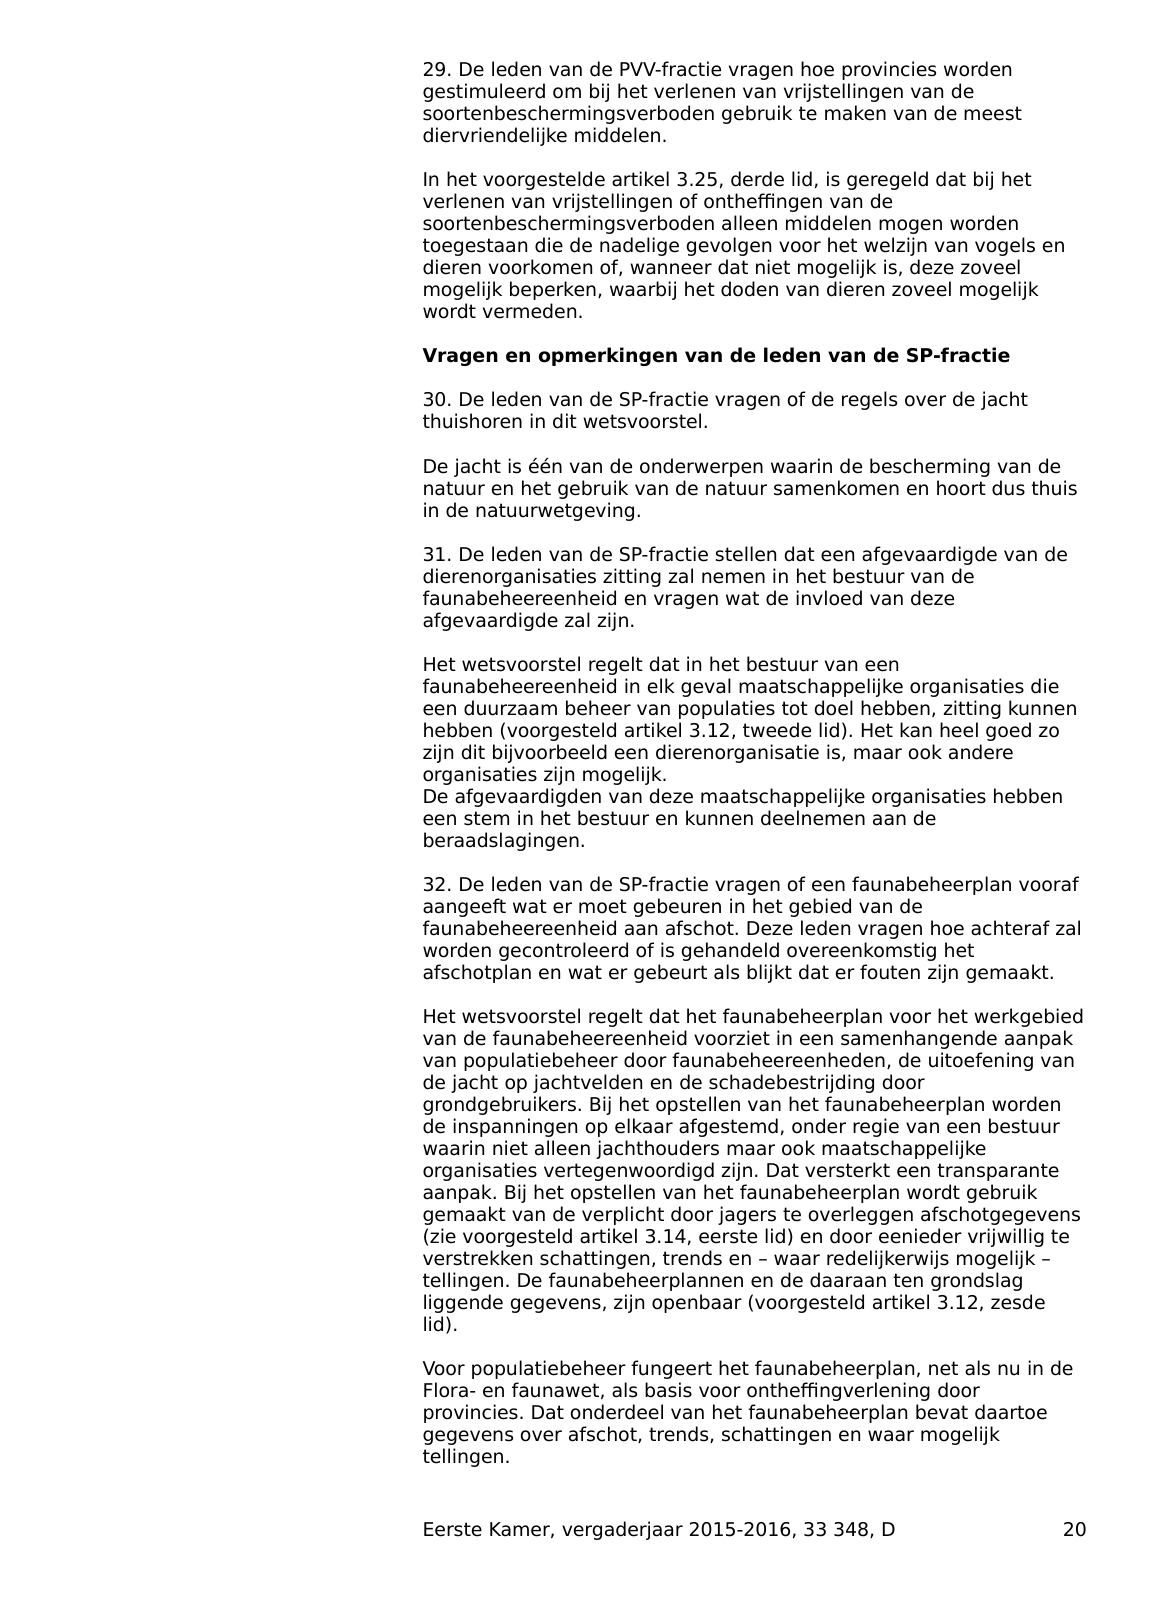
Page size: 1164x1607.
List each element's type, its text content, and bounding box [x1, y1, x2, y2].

text 32. De leden van de SP-fractie vragen of een faunabeheerplan vooraf aangeeft wat er moet gebeuren in het gebied van de faunabeheereenheid aan afschot. Deze leden vragen hoe achteraf zal worden gecontroleerd of is gehandeld overeenkomstig het afschotplan en wat er gebeurt als blijkt dat er fouten zijn gemaakt. [422, 874, 1087, 984]
subtitle Vragen en opmerkingen van de leden van de SP-fractie [422, 345, 1087, 367]
text In het voorgestelde artikel 3.25, derde lid, is geregeld dat bij het verlenen van vrijstellingen of ontheffingen van de soortenbeschermingsverboden alleen middelen mogen worden toegestaan die de nadelige gevolgen voor het welzijn van vogels en dieren voorkomen of, wanneer dat niet mogelijk is, deze zoveel mogelijk beperken, waarbij het doden van dieren zoveel mogelijk wordt vermeden. [422, 169, 1087, 323]
text 30. De leden van de SP-fractie vragen of de regels over de jacht thuishoren in dit wetsvoorstel. [422, 389, 1087, 433]
text Het wetsvoorstel regelt dat het faunabeheerplan voor het werkgebied van de faunabeheereenheid voorziet in een samenhangende aanpak van populatiebeheer door faunabeheereenheden, de uitoefening van de jacht op jachtvelden en de schadebestrijding door grondgebruikers. Bij het opstellen van het faunabeheerplan worden de inspanningen op elkaar afgestemd, onder regie van een bestuur waarin niet alleen jachthouders maar ook maatschappelijke organisaties vertegenwoordigd zijn. Dat versterkt een transparante aanpak. Bij het opstellen van het faunabeheerplan wordt gebruik gemaakt van de verplicht door jagers te overleggen afschotgegevens (zie voorgesteld artikel 3.14, eerste lid) en door eenieder vrijwillig te verstrekken schattingen, trends en – waar redelijkerwijs mogelijk – tellingen. De faunabeheerplannen en de daaraan ten grondslag liggende gegevens, zijn openbaar (voorgesteld artikel 3.12, zesde lid). [422, 1006, 1087, 1336]
text De afgevaardigden van deze maatschappelijke organisaties hebben een stem in het bestuur en kunnen deelnemen aan de beraadslagingen. [422, 786, 1087, 852]
text 31. De leden van de SP-fractie stellen dat een afgevaardigde van de dierenorganisaties zitting zal nemen in het bestuur van de faunabeheereenheid en vragen wat de invloed van deze afgevaardigde zal zijn. [422, 544, 1087, 632]
text 29. De leden van de PVV-fractie vragen hoe provincies worden gestimuleerd om bij het verlenen van vrijstellingen van de soortenbeschermingsverboden gebruik te maken van de meest diervriendelijke middelen. [422, 59, 1087, 147]
text Voor populatiebeheer fungeert het faunabeheerplan, net als nu in de Flora- en faunawet, als basis voor ontheffingverlening door provincies. Dat onderdeel van het faunabeheerplan bevat daartoe gegevens over afschot, trends, schattingen en waar mogelijk tellingen. [422, 1358, 1087, 1468]
text Het wetsvoorstel regelt dat in het bestuur van een faunabeheereenheid in elk geval maatschappelijke organisaties die een duurzaam beheer van populaties tot doel hebben, zitting kunnen hebben (voorgesteld artikel 3.12, tweede lid). Het kan heel goed zo zijn dit bijvoorbeeld een dierenorganisatie is, maar ook andere organisaties zijn mogelijk. [422, 654, 1087, 786]
text De jacht is één van de onderwerpen waarin de bescherming van de natuur en het gebruik van de natuur samenkomen en hoort dus thuis in de natuurwetgeving. [422, 456, 1087, 521]
